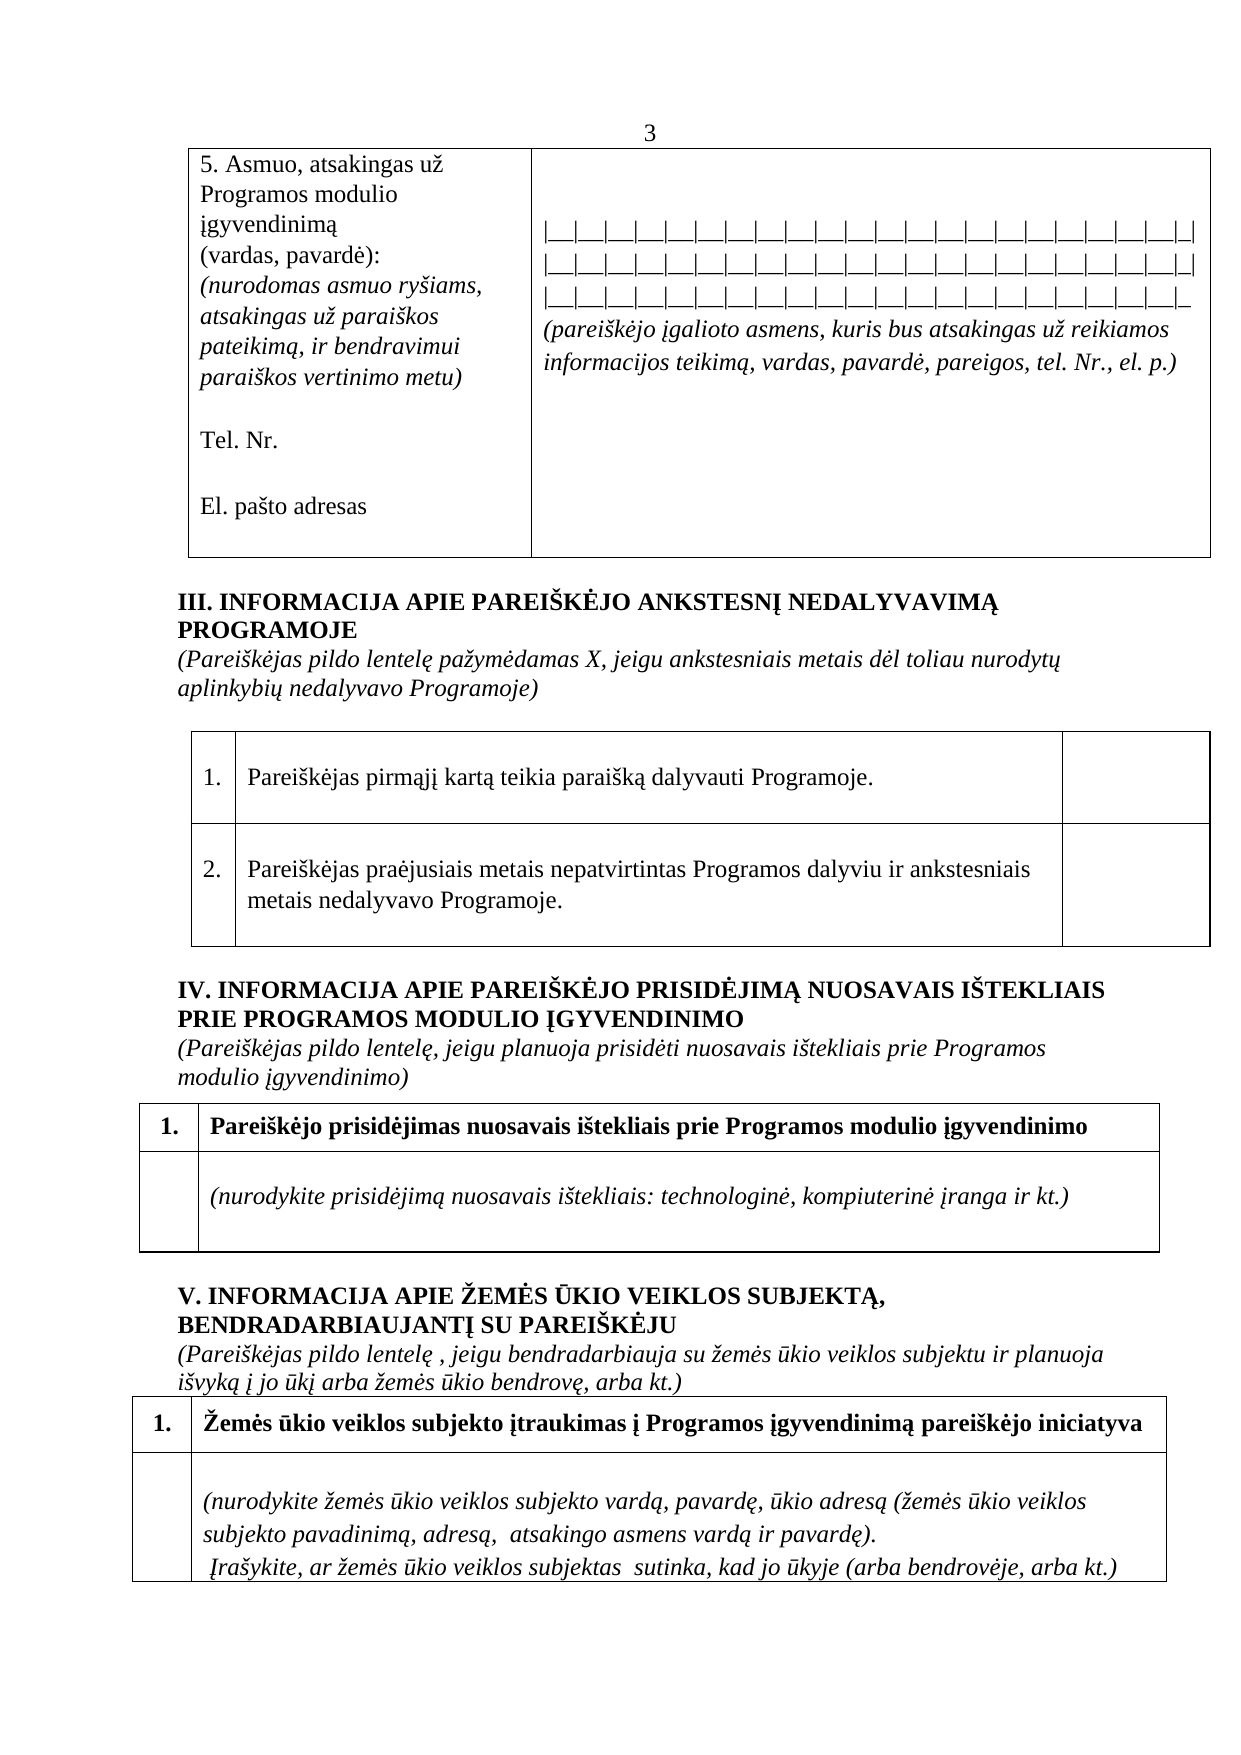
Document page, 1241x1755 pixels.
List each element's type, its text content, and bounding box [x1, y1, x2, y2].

table_cell 5. Asmuo, atsakingas už Programos modulio įgyvendinimą (vardas, pavardė): (nurodomas asmuo ryšiams, atsakingas už paraiškos pateikimą, ir bendravimui paraiškos vertinimo metu) Tel. Nr. El. pašto adresas [189, 149, 531, 557]
text (Pareiškėjas pildo lentelę , jeigu bendradarbiauja su žemės ūkio veiklos subjektu ir planuoja išvyką į jo ūkį arba žemės ūkio bendrovę, arba kt.) [177, 1339, 1122, 1396]
text III. INFORMACIJA APIE PAREIŠKĖJO ANKSTESNĮ NEDALYVAVIMĄ PROGRAMOJE [177, 587, 1122, 644]
table_cell |__|__|__|__|__|__|__|__|__|__|__|__|__|__|__|__|__|__|__|__|__|_| |__|__|__|__|__|__|__|__|__|__|__|__|__|__|__|__|__|__|__|__|__|_| |__|__|__|__|__|__|__|__|__|__|__|__|__|__|__|__|__|__|__|__|__|_ (pareiškėjo įgalioto asmens, kuris bus atsakingas už reikiamos informacijos teikimą, vardas, pavardė, pareigos, tel. Nr., el. p.) [532, 149, 1210, 557]
text V. INFORMACIJA APIE ŽEMĖS ŪKIO VEIKLOS SUBJEKTĄ, BENDRADARBIAUJANTĮ SU PAREIŠKĖJU [177, 1281, 1122, 1339]
table_cell [133, 1453, 191, 1581]
table_cell [140, 1152, 198, 1251]
text (Pareiškėjas pildo lentelę, jeigu planuoja prisidėti nuosavais ištekliais prie Programos modulio įgyvendinimo) [177, 1033, 1122, 1090]
table_cell Pareiškėjas praėjusiais metais nepatvirtintas Programos dalyviu ir ankstesniais metais nedalyvavo Programoje. [236, 824, 1062, 946]
table_cell (nurodykite prisidėjimą nuosavais ištekliais: technologinė, kompiuterinė įranga ir kt.) [199, 1152, 1159, 1251]
table_header Pareiškėjo prisidėjimas nuosavais ištekliais prie Programos modulio įgyvendinimo [199, 1104, 1159, 1151]
table_header 1. [133, 1397, 191, 1452]
table_header [1063, 732, 1209, 823]
table_cell 2. [192, 824, 235, 946]
text (Pareiškėjas pildo lentelę pažymėdamas X, jeigu ankstesniais metais dėl toliau nurodytų aplinkybių nedalyvavo Programoje) [177, 644, 1122, 702]
table_cell (nurodykite žemės ūkio veiklos subjekto vardą, pavardę, ūkio adresą (žemės ūkio veiklos subjekto pavadinimą, adresą, atsakingo asmens vardą ir pavardę). Įrašykite, ar žemės ūkio veiklos subjektas sutinka, kad jo ūkyje (arba bendrovėje, arba kt.) [192, 1453, 1166, 1581]
text IV. INFORMACIJA APIE PAREIŠKĖJO PRISIDĖJIMĄ NUOSAVAIS IŠTEKLIAIS PRIE PROGRAMOS MODULIO ĮGYVENDINIMO [177, 975, 1122, 1033]
table_header 1. [192, 732, 235, 823]
table_header Žemės ūkio veiklos subjekto įtraukimas į Programos įgyvendinimą pareiškėjo iniciatyva [192, 1397, 1166, 1452]
table_header 1. [140, 1104, 198, 1151]
table_header Pareiškėjas pirmąjį kartą teikia paraišką dalyvauti Programoje. [236, 732, 1062, 823]
table_cell [1063, 824, 1209, 946]
